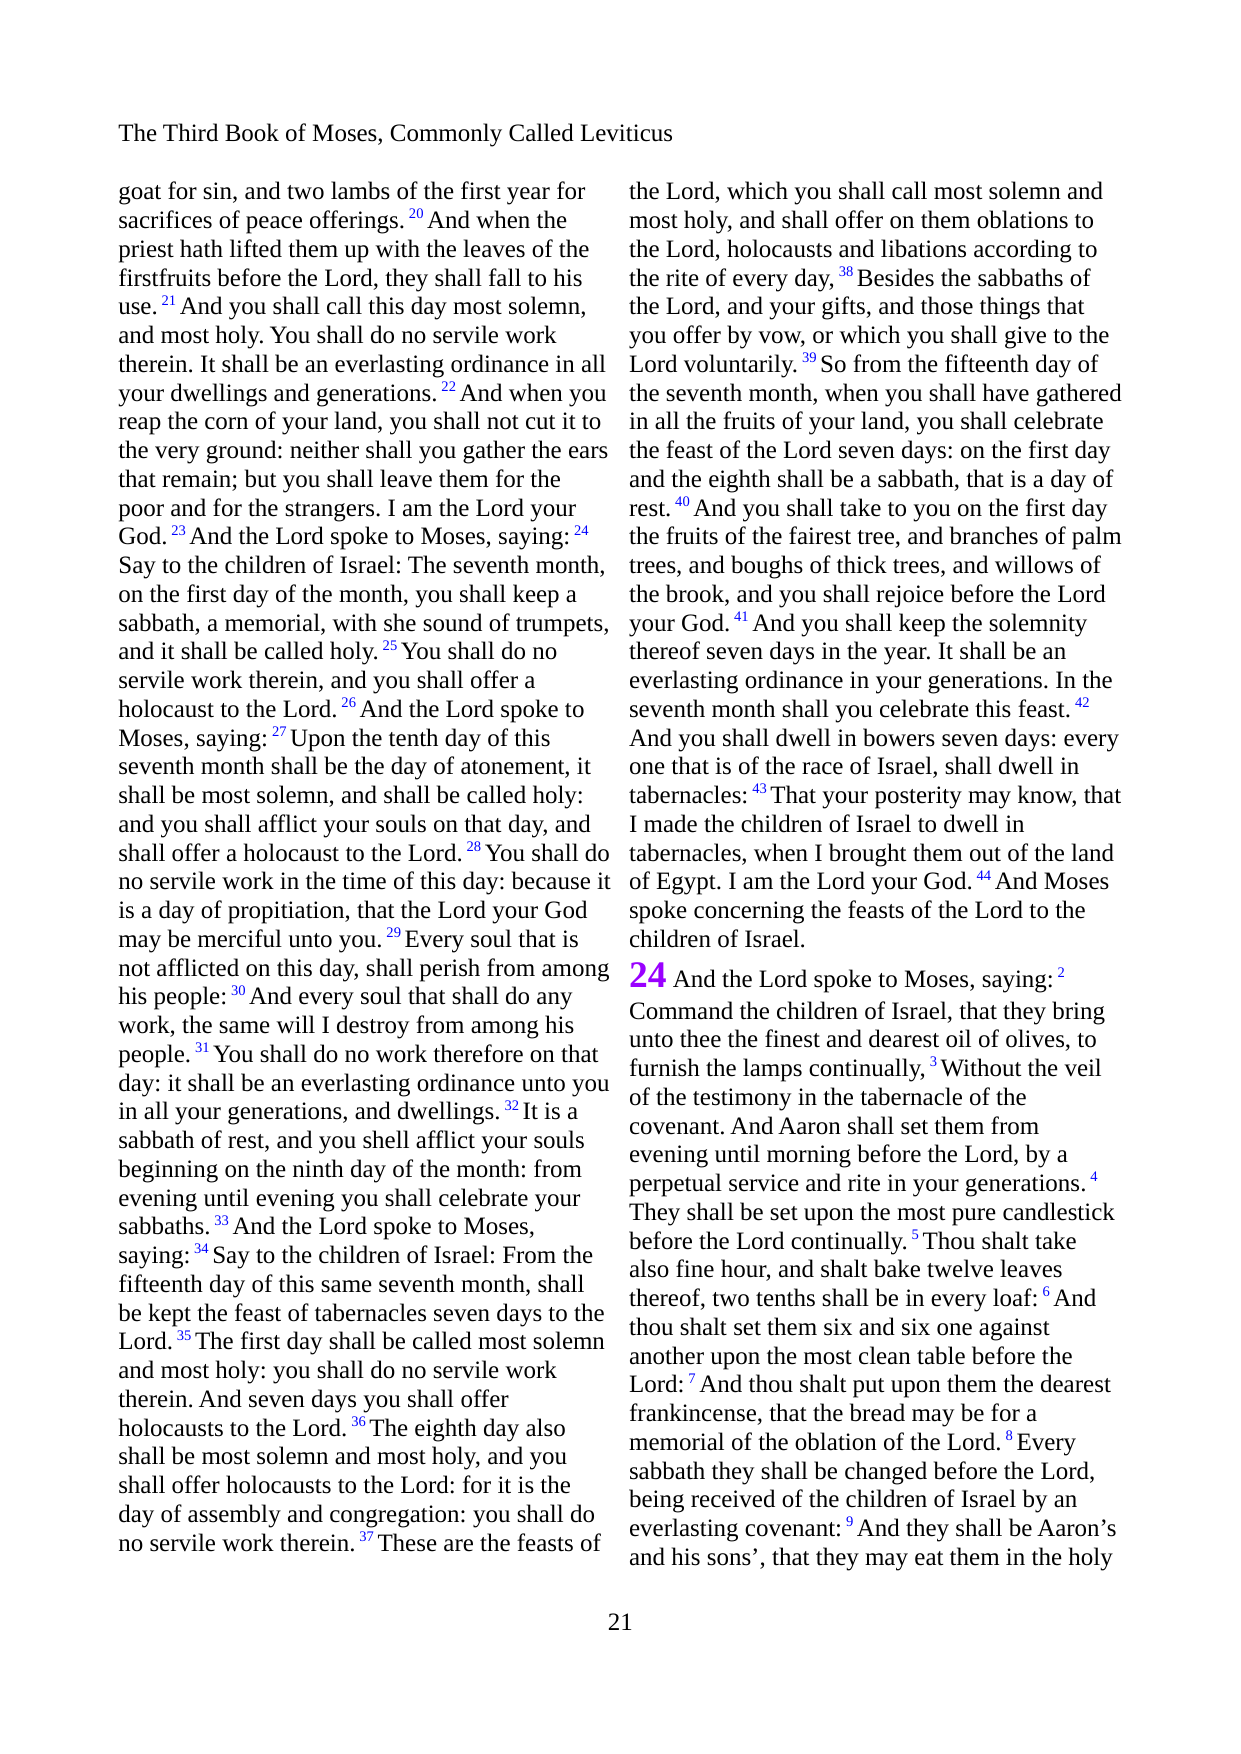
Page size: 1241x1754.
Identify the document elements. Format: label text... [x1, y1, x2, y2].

text the Lord, which you shall call most solemn and most holy, and shall offer on them oblations to the Lord, holocausts and libations according to the rite of every day, 38 Besides the sabbaths of the Lord, and your gifts, and those things that you offer by vow, or which you shall give to the Lord voluntarily. 39 So from the fifteenth day of the seventh month, when you shall have gathered in all the fruits of your land, you shall celebrate the feast of the Lord seven days: on the first day and the eighth shall be a sabbath, that is a day of rest. 40 And you shall take to you on the first day the fruits of the fairest tree, and branches of palm trees, and boughs of thick trees, and willows of the brook, and you shall rejoice before the Lord your God. 41 And you shall keep the solemnity thereof seven days in the year. It shall be an everlasting ordinance in your generations. In the seventh month shall you celebrate this feast. 42 And you shall dwell in bowers seven days: every one that is of the race of Israel, shall dwell in tabernacles: 43 That your posterity may know, that I made the children of Israel to dwell in tabernacles, when I brought them out of the land of Egypt. I am the Lord your God. 44 And Moses spoke concerning the feasts of the Lord to the children of Israel. [629, 176, 1122, 953]
text goat for sin, and two lambs of the first year for sacrifices of peace offerings. 20 And when the priest hath lifted them up with the leaves of the firstfruits before the Lord, they shall fall to his use. 21 And you shall call this day most solemn, and most holy. You shall do no servile work therein. It shall be an everlasting ordinance in all your dwellings and generations. 22 And when you reap the corn of your land, you shall not cut it to the very ground: neither shall you gather the ears that remain; but you shall leave them for the poor and for the strangers. I am the Lord your God. 23 And the Lord spoke to Moses, saying: 24 Say to the children of Israel: The seventh month, on the first day of the month, you shall keep a sabbath, a memorial, with she sound of trumpets, and it shall be called holy. 25 You shall do no servile work therein, and you shall offer a holocaust to the Lord. 26 And the Lord spoke to Moses, saying: 27 Upon the tenth day of this seventh month shall be the day of atonement, it shall be most solemn, and shall be called holy: and you shall afflict your souls on that day, and shall offer a holocaust to the Lord. 28 You shall do no servile work in the time of this day: because it is a day of propitiation, that the Lord your God may be merciful unto you. 29 Every soul that is not afflicted on this day, shall perish from among his people: 30 And every soul that shall do any work, the same will I destroy from among his people. 31 You shall do no work therefore on that day: it shall be an everlasting ordinance unto you in all your generations, and dwellings. 32 It is a sabbath of rest, and you shell afflict your souls beginning on the ninth day of the month: from evening until evening you shall celebrate your sabbaths. 33 And the Lord spoke to Moses, saying: 34 Say to the children of Israel: From the fifteenth day of this same seventh month, shall be kept the feast of tabernacles seven days to the Lord. 35 The first day shall be called most solemn and most holy: you shall do no servile work therein. And seven days you shall offer holocausts to the Lord. 36 The eighth day also shall be most solemn and most holy, and you shall offer holocausts to the Lord: for it is the day of assembly and congregation: you shall do no servile work therein. 37 These are the feasts of [118, 176, 611, 1556]
text 24 And the Lord spoke to Moses, saying: 2 Command the children of Israel, that they bring unto thee the finest and dearest oil of olives, to furnish the lamps continually, 3 Without the veil of the testimony in the tabernacle of the covenant. And Aaron shall set them from evening until morning before the Lord, by a perpetual service and rite in your generations. 4 They shall be set upon the most pure candlestick before the Lord continually. 5 Thou shalt take also fine hour, and shalt bake twelve leaves thereof, two tenths shall be in every loaf: 6 And thou shalt set them six and six one against another upon the most clean table before the Lord: 7 And thou shalt put upon them the dearest frankincense, that the bread may be for a memorial of the oblation of the Lord. 8 Every sabbath they shall be changed before the Lord, being received of the children of Israel by an everlasting covenant: 9 And they shall be Aaron’s and his sons’, that they may eat them in the holy [629, 953, 1122, 1571]
